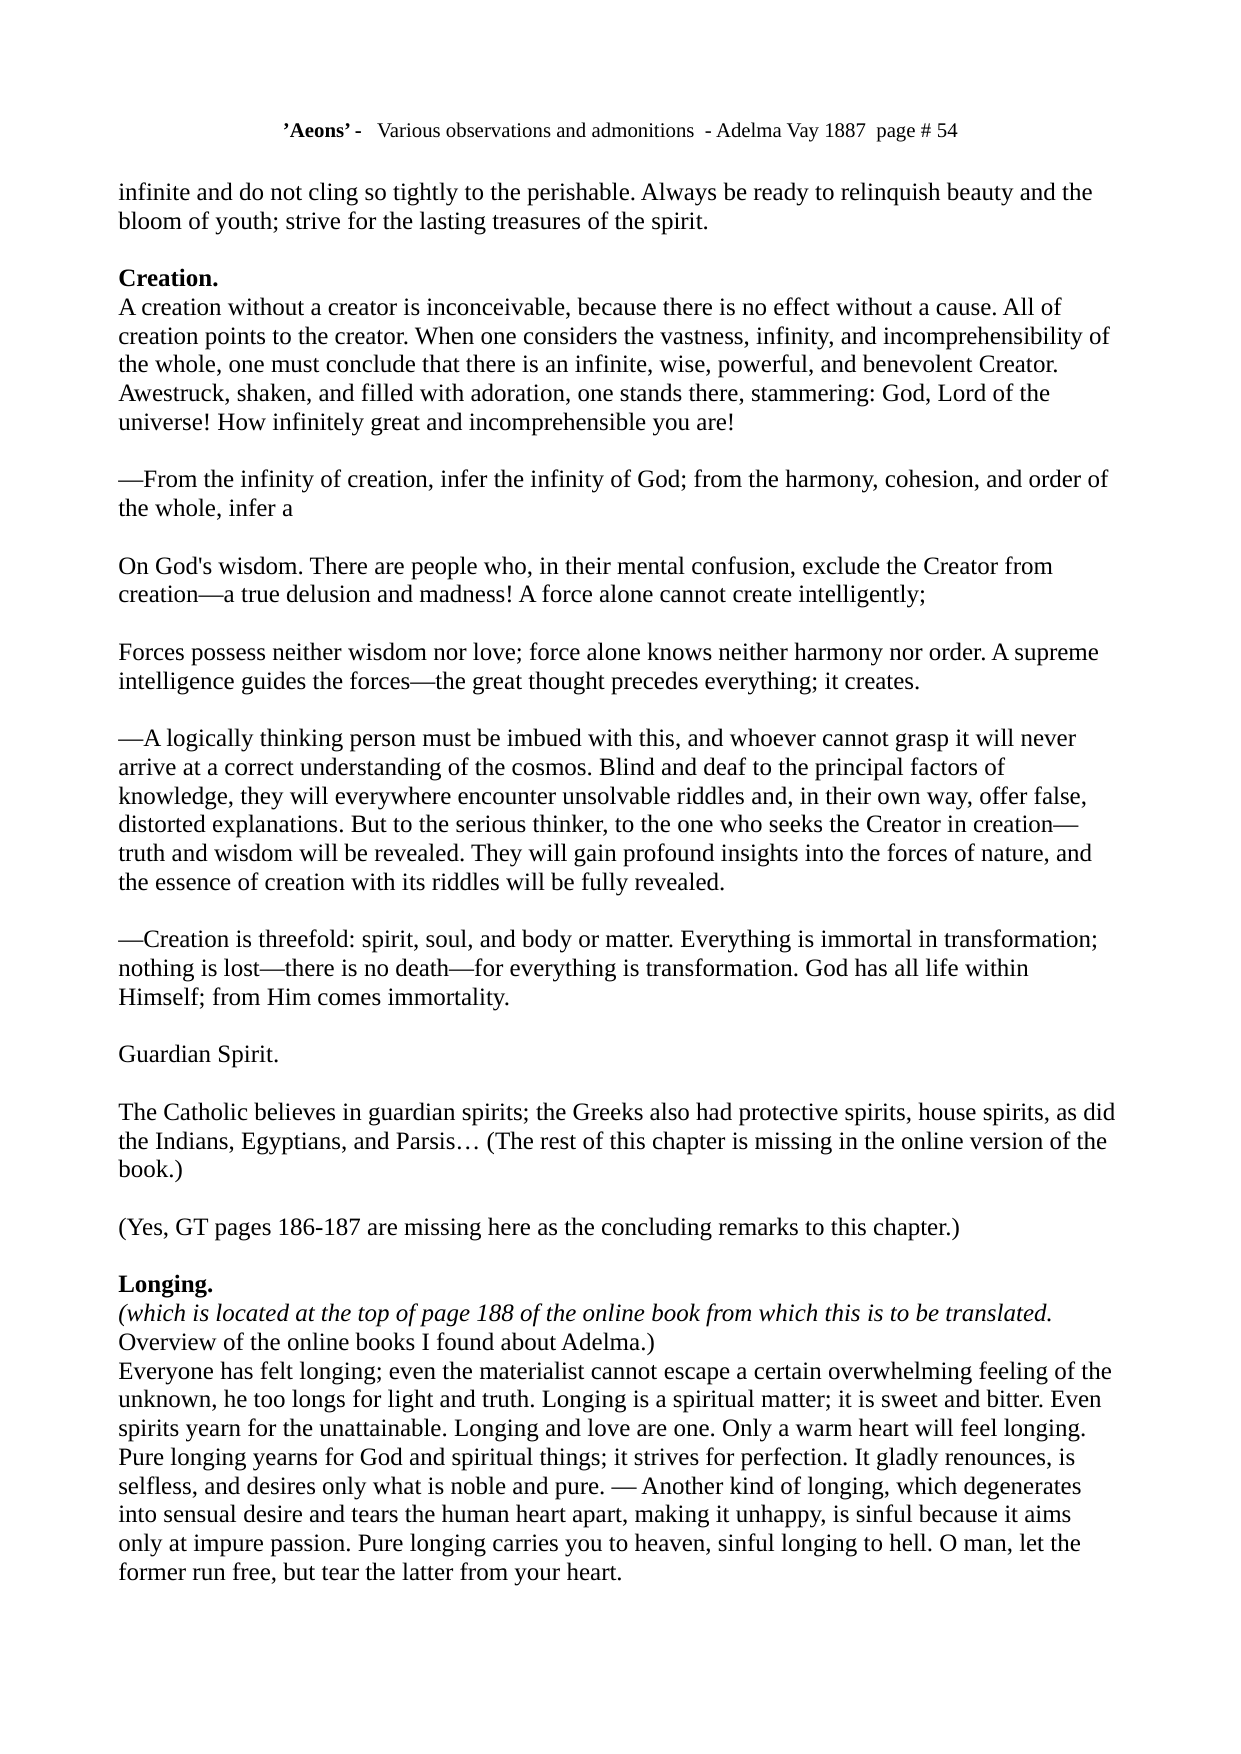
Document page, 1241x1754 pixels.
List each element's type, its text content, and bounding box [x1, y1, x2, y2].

text Forces possess neither wisdom nor love; force alone knows neither harmony nor order. A supreme intelligence guides the forces—the great thought precedes everything; it creates. [118, 637, 1122, 694]
text On God's wisdom. There are people who, in their mental confusion, exclude the Creator from creation—a true delusion and madness! A force alone cannot create intelligently; [118, 551, 1122, 608]
text The Catholic believes in guardian spirits; the Greeks also had protective spirits, house spirits, as did the Indians, Egyptians, and Parsis… (The rest of this chapter is missing in the online version of the book.) [118, 1097, 1122, 1183]
text (which is located at the top of page 188 of the online book from which this is to be translated. Overview of the online books I found about Adelma.) [118, 1298, 1122, 1356]
text (Yes, GT pages 186-187 are missing here as the concluding remarks to this chapter.) [118, 1212, 1122, 1241]
text Guardian Spirit. [118, 1039, 1122, 1068]
text —Creation is threefold: spirit, soul, and body or matter. Everything is immortal in transformation; nothing is lost—there is no death—for everything is transformation. God has all life within Himself; from Him comes immortality. [118, 924, 1122, 1011]
text A creation without a creator is inconceivable, because there is no effect without a cause. All of creation points to the creator. When one considers the vastness, infinity, and incomprehensibility of the whole, one must conclude that there is an infinite, wise, powerful, and benevolent Creator. Awestruck, shaken, and filled with adoration, one stands there, stammering: God, Lord of the universe! How infinitely great and incomprehensible you are! [118, 292, 1122, 436]
text Everyone has felt longing; even the materialist cannot escape a certain overwhelming feeling of the unknown, he too longs for light and truth. Longing is a spiritual matter; it is sweet and bitter. Even spirits yearn for the unattainable. Longing and love are one. Only a warm heart will feel longing. Pure longing yearns for God and spiritual things; it strives for perfection. It gladly renounces, is selfless, and desires only what is noble and pure. — Another kind of longing, which degenerates into sensual desire and tears the human heart apart, making it unhappy, is sinful because it aims only at impure passion. Pure longing carries you to heaven, sinful longing to hell. O man, let the former run free, but tear the latter from your heart. [118, 1356, 1122, 1586]
text —A logically thinking person must be imbued with this, and whoever cannot grasp it will never arrive at a correct understanding of the cosmos. Blind and deaf to the principal factors of knowledge, they will everywhere encounter unsolvable riddles and, in their own way, offer false, distorted explanations. But to the serious thinker, to the one who seeks the Creator in creation—truth and wisdom will be revealed. They will gain profound insights into the forces of nature, and the essence of creation with its riddles will be fully revealed. [118, 723, 1122, 896]
text Creation. [118, 263, 1122, 292]
text Longing. [118, 1269, 1122, 1298]
text infinite and do not cling so tightly to the perishable. Always be ready to relinquish beauty and the bloom of youth; strive for the lasting treasures of the spirit. [118, 177, 1122, 234]
text —From the infinity of creation, infer the infinity of God; from the harmony, cohesion, and order of the whole, infer a [118, 464, 1122, 522]
